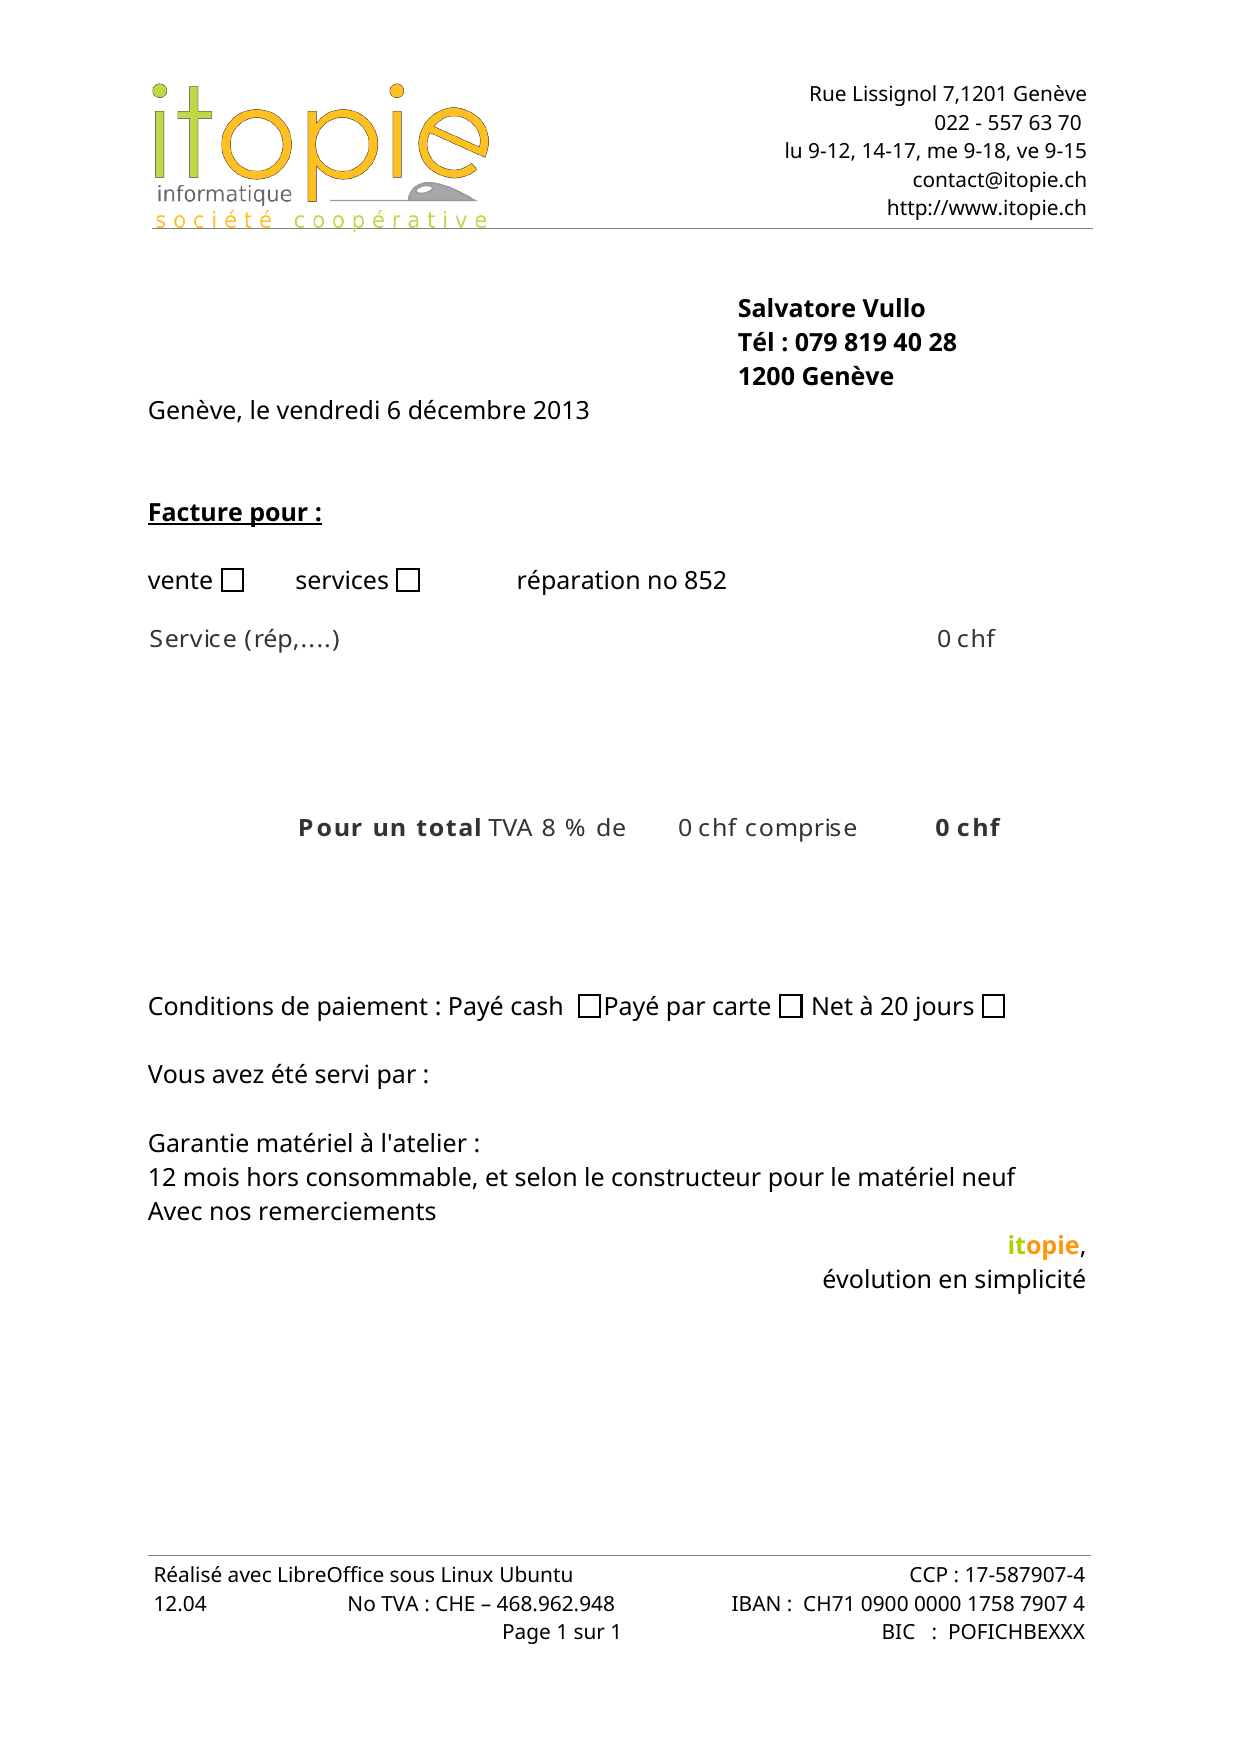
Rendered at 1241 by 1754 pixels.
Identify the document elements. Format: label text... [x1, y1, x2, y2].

text 1200 Genève [148, 358, 1093, 392]
text Garantie matériel à l'atelier : [148, 1125, 1093, 1159]
text Tél : 079 819 40 28 [148, 324, 1093, 358]
text Facture pour : [148, 495, 1093, 529]
text 12 mois hors consommable, et selon le constructeur pour le matériel neuf [148, 1159, 1093, 1193]
text Conditions de paiement : Payé cash Payé par carte Net à 20 jours [148, 989, 1093, 1023]
text Vous avez été servi par : [148, 1057, 1093, 1091]
text Genève, le vendredi 6 décembre 2013 [148, 392, 1093, 427]
picture [138, 72, 500, 244]
text évolution en simplicité [148, 1262, 1093, 1296]
text itopie, [148, 1227, 1093, 1262]
text vente services réparation no 852 [148, 563, 1093, 597]
text Avec nos remerciements [148, 1193, 1093, 1227]
text Salvatore Vullo [148, 290, 1093, 324]
